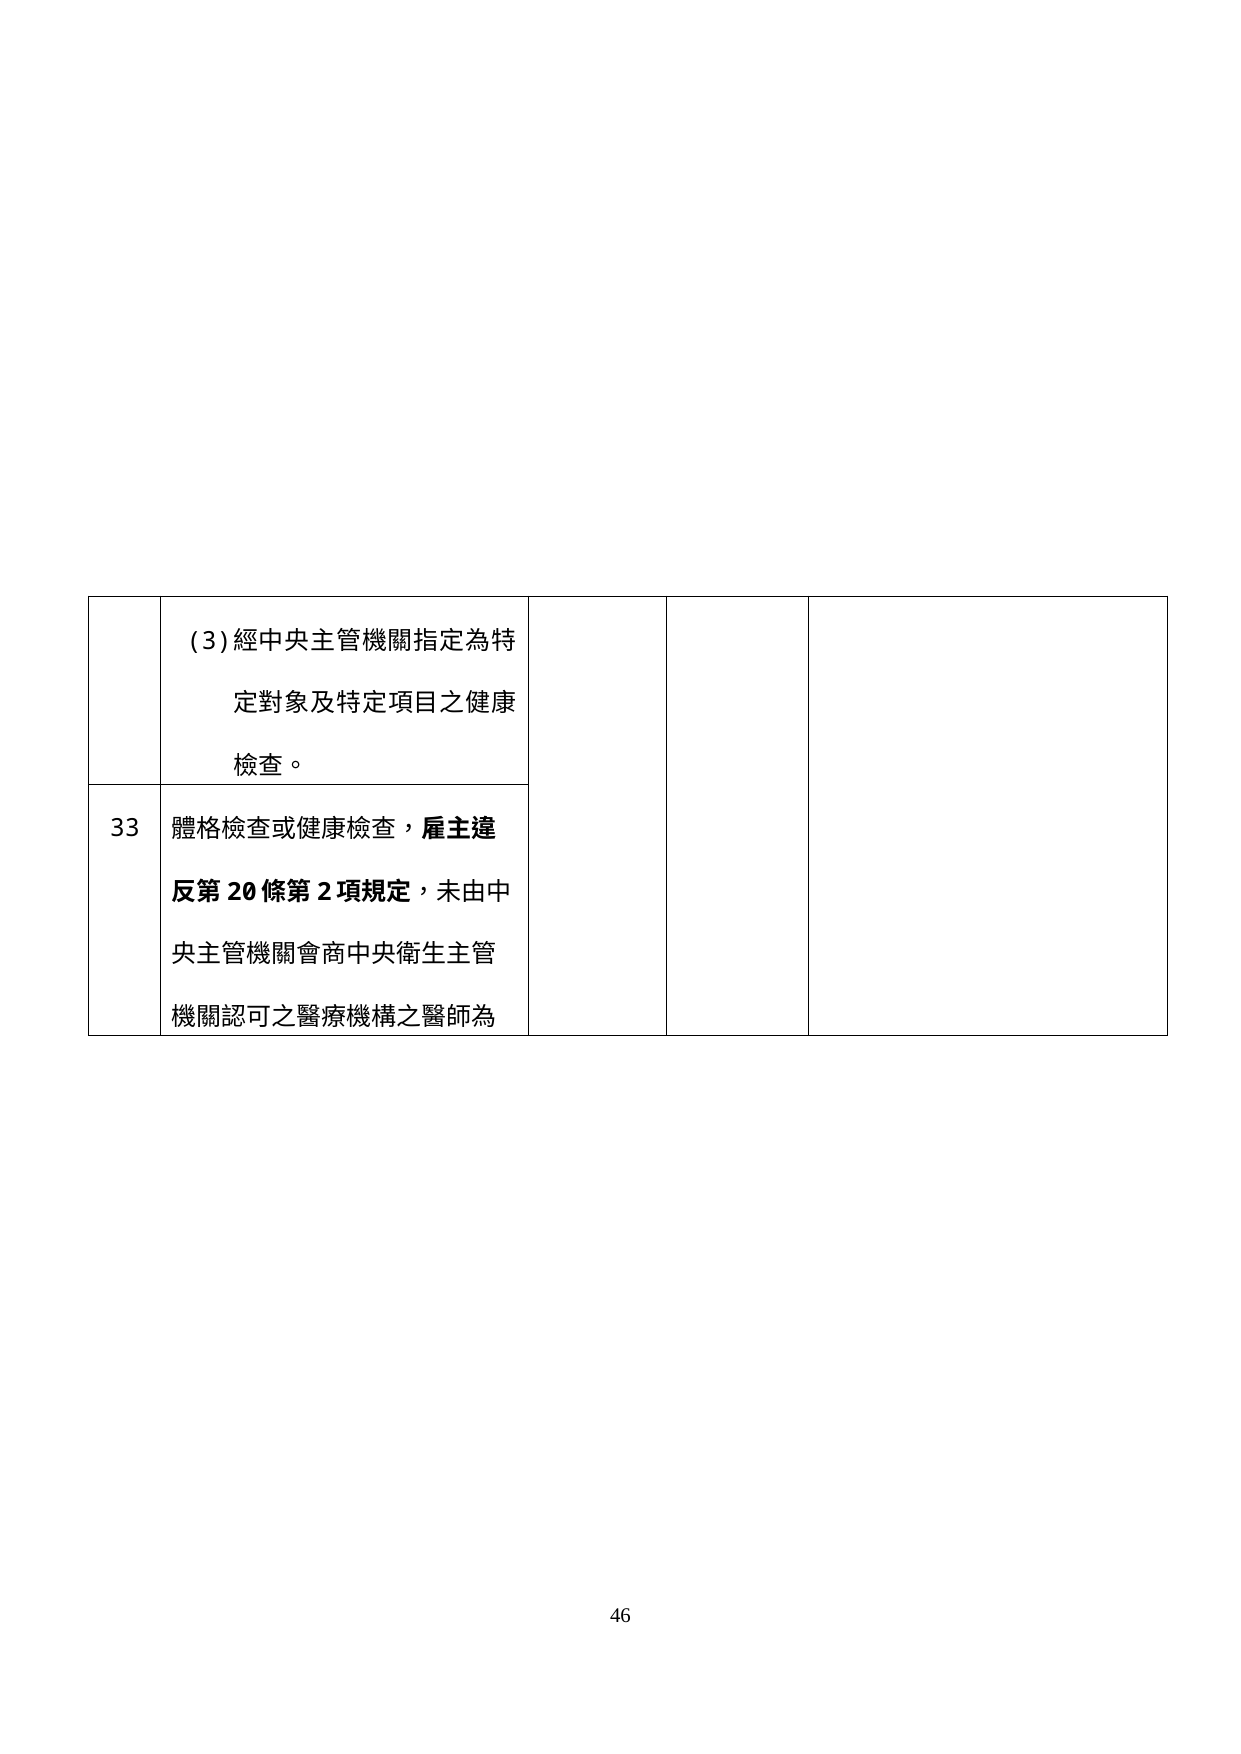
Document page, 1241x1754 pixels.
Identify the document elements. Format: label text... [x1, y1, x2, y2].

table_cell 違反者，依雇主或事業單位規模、性質及違規次數處罰如下： 甲類： 第1次：3萬元至5萬元。 第2次：5萬元至7萬元。 第3次以上：7萬元至15萬元。 乙類： 第1次：3萬元至4萬元。 第2次：4萬元至5萬元。 第3次以上：5萬元至15萬元。 [809, 597, 1167, 1035]
table_cell [667, 597, 808, 1035]
table_cell 於僱用勞工時，雇主違反第20條第1項未施行體格檢查；對在職勞工雇主違反第20條第1項規定，未施行下列健康檢查，經通知限期改善，屆期未改善者： 一般健康檢查。 從事特別危害健康作業者之特殊健康檢查。 經中央主管機關指定為特定對象及特定項目之健康檢查。 [161, 597, 528, 784]
table_cell 33 [89, 785, 160, 1035]
table_cell [89, 597, 160, 784]
table_cell 體格檢查或健康檢查，雇主違反第20條第2項規定，未由中央主管機關會商中央衛生主管機關認可之醫療機構之醫師為 [161, 785, 528, 1035]
table_cell [529, 597, 666, 1035]
